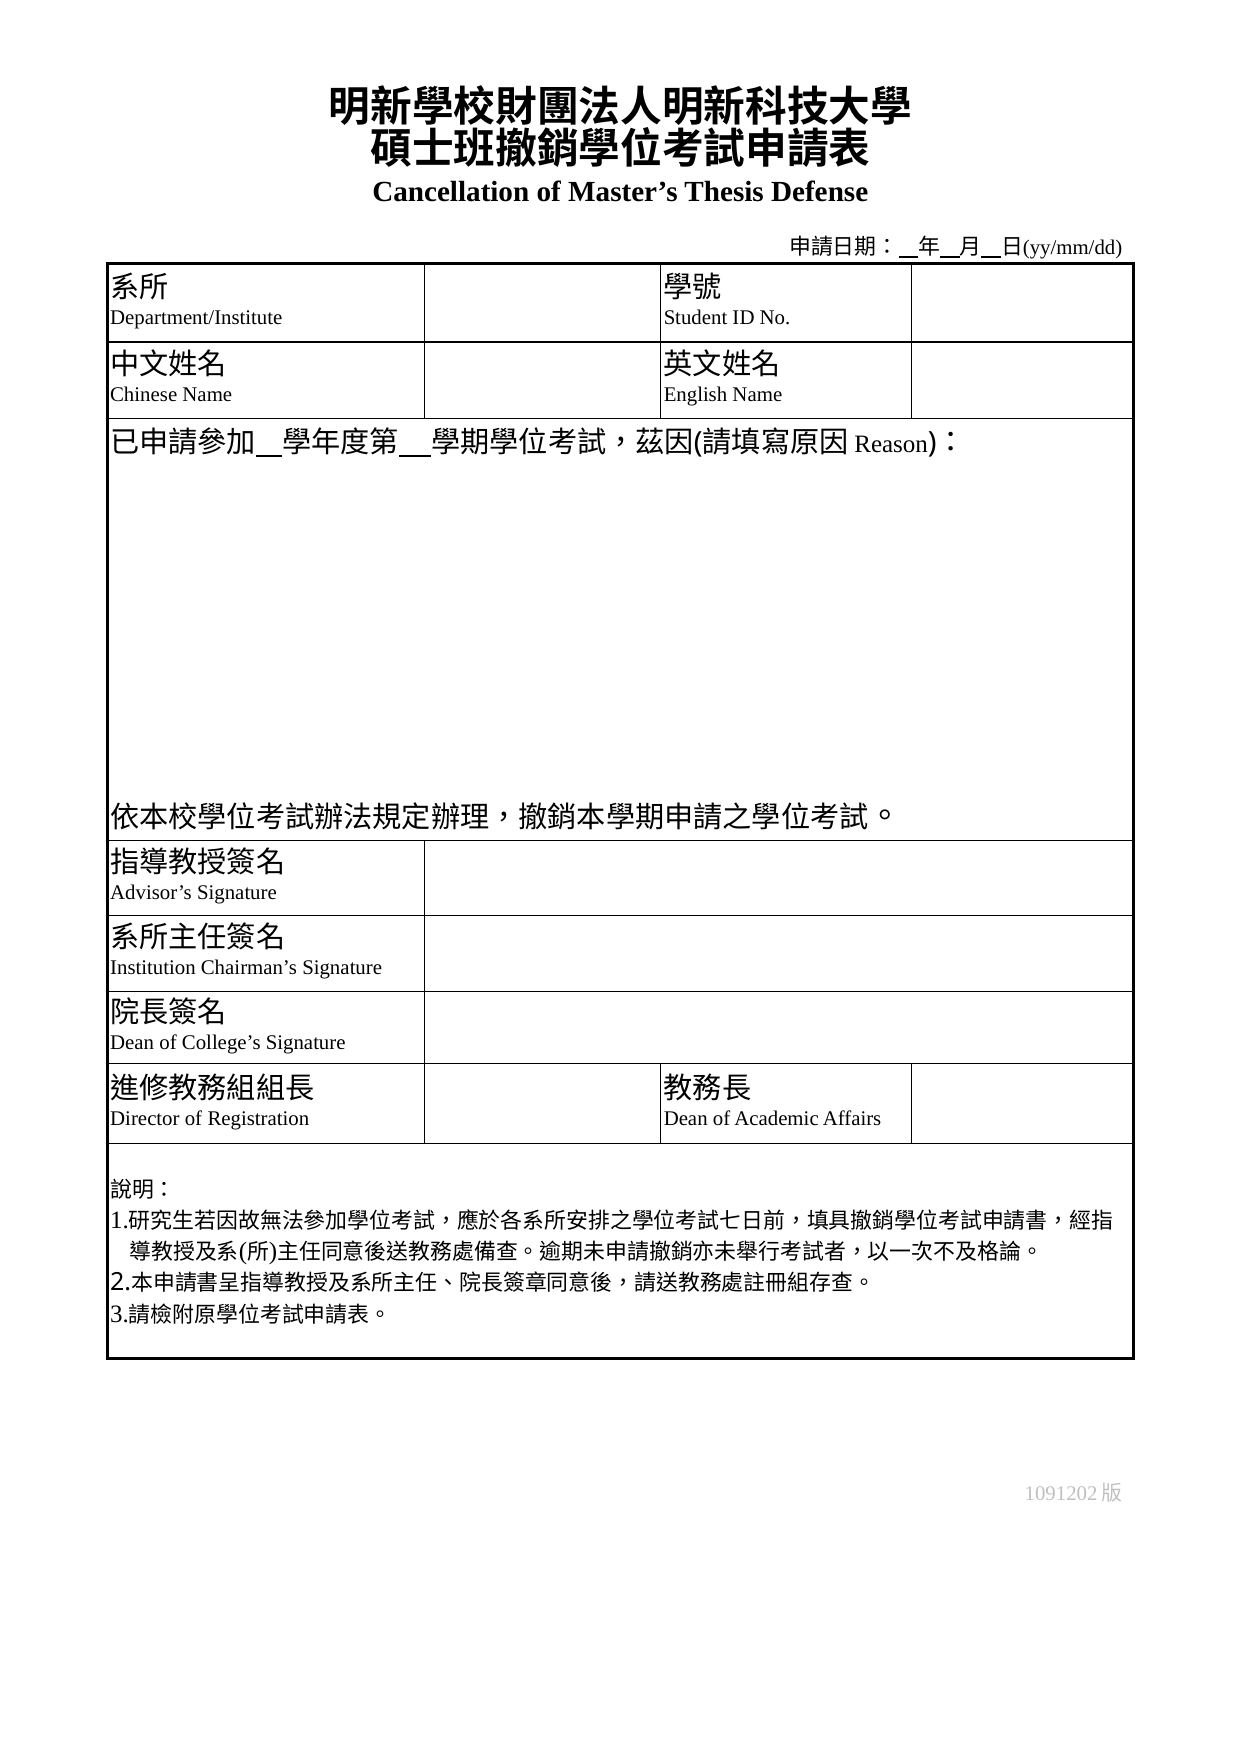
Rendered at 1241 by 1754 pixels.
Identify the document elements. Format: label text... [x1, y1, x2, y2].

table_header [912, 265, 1132, 341]
table_cell 教務長 Dean of Academic Affairs [661, 1064, 911, 1143]
text Cancellation of Master’s Thesis Defense [118, 172, 1122, 209]
table_header [425, 265, 660, 341]
table_cell 說明： 1.研究生若因故無法參加學位考試，應於各系所安排之學位考試七日前，填具撤銷學位考試申請書，經指導教授及系(所)主任同意後送教務處備查。逾期未申請撤銷亦未舉行考試者，以一次不及格論。 2.本申請書呈指導教授及系所主任、院長簽章同意後，請送教務處註冊組存查。 3.請檢附原學位考試申請表。 [109, 1144, 1132, 1357]
table_cell [425, 992, 1132, 1063]
table_header 學號 Student ID No. [661, 265, 911, 341]
table_cell [912, 343, 1132, 418]
table_cell [912, 1064, 1132, 1143]
table_cell [425, 916, 1132, 991]
table_cell 英文姓名 English Name [661, 343, 911, 418]
text 1091202版 [118, 1487, 1122, 1503]
subtitle 碩士班撤銷學位考試申請表 [118, 130, 1122, 172]
table_cell 指導教授簽名 Advisor’s Signature [109, 841, 424, 915]
table_cell [425, 343, 660, 418]
text 申請日期： 年 月 日(yy/mm/dd) [118, 224, 1122, 262]
table_cell 院長簽名 Dean of College’s Signature [109, 992, 424, 1063]
table_cell 中文姓名 Chinese Name [109, 343, 424, 418]
table_cell [425, 1064, 660, 1143]
table_cell 進修教務組組長 Director of Registration [109, 1064, 424, 1143]
table_cell 系所主任簽名 Institution Chairman’s Signature [109, 916, 424, 991]
table_cell [425, 841, 1132, 915]
table_header 系所 Department/Institute [109, 265, 424, 341]
subtitle 明新學校財團法人明新科技大學 [118, 88, 1122, 130]
table_cell 已申請參加 學年度第 學期學位考試，茲因(請填寫原因Reason)： 依本校學位考試辦法規定辦理，撤銷本學期申請之學位考試。 [109, 419, 1132, 840]
